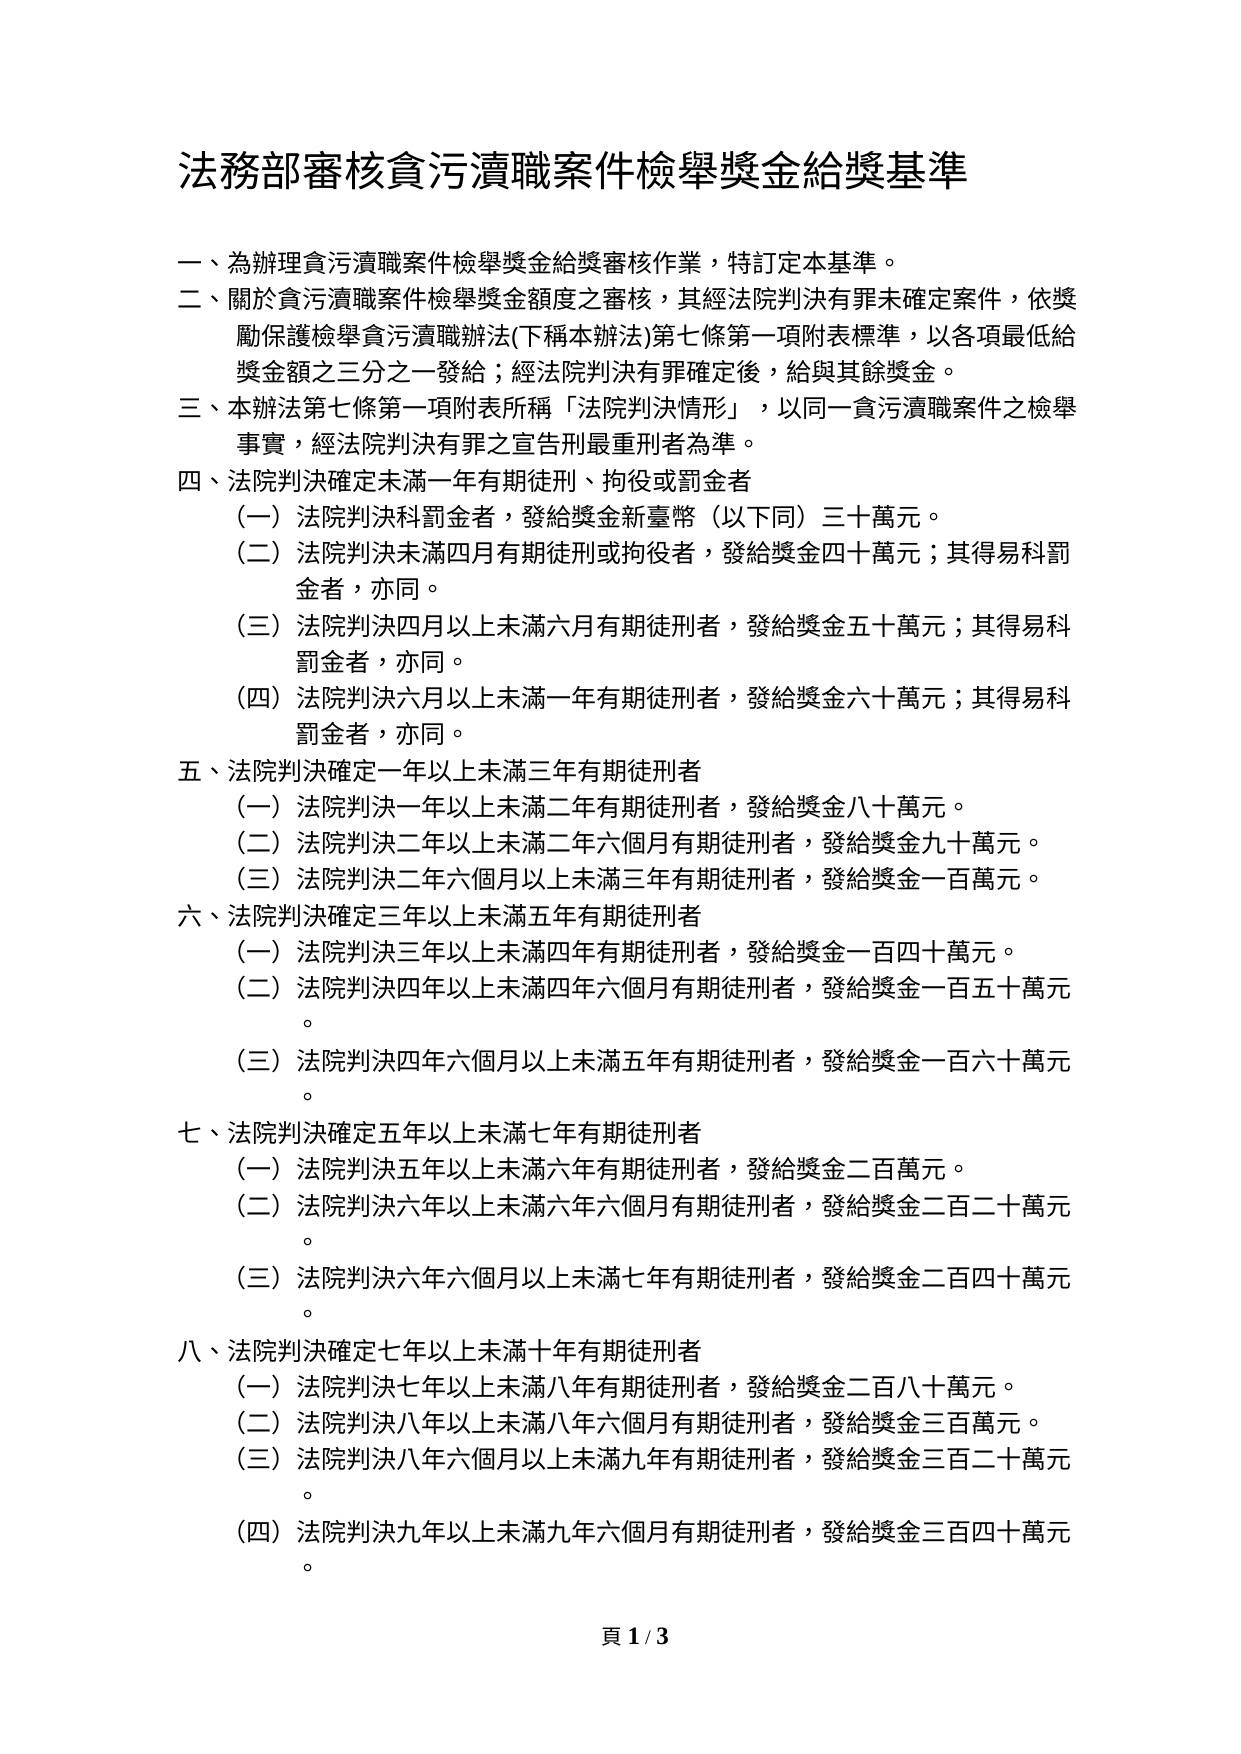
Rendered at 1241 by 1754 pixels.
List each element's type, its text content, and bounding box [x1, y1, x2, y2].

text （二）法院判決未滿四月有期徒刑或拘役者，發給獎金四十萬元；其得易科罰金者，亦同。 [221, 533, 1092, 606]
text （二）法院判決六年以上未滿六年六個月有期徒刑者，發給獎金二百二十萬元。 [221, 1186, 1092, 1258]
text （二）法院判決二年以上未滿二年六個月有期徒刑者，發給獎金九十萬元。 [221, 823, 1092, 860]
text （一）法院判決七年以上未滿八年有期徒刑者，發給獎金二百八十萬元。 [221, 1367, 1092, 1403]
text （二）法院判決八年以上未滿八年六個月有期徒刑者，發給獎金三百萬元。 [221, 1403, 1092, 1440]
text 二、關於貪污瀆職案件檢舉獎金額度之審核，其經法院判決有罪未確定案件，依獎勵保護檢舉貪污瀆職辦法(下稱本辦法)第七條第一項附表標準，以各項最低給獎金額之三分之一發給；經法院判決有罪確定後，給與其餘獎金。 [177, 280, 1092, 388]
text （二）法院判決四年以上未滿四年六個月有期徒刑者，發給獎金一百五十萬元。 [221, 968, 1092, 1041]
text （三）法院判決二年六個月以上未滿三年有期徒刑者，發給獎金一百萬元。 [221, 860, 1092, 896]
text （一）法院判決三年以上未滿四年有期徒刑者，發給獎金一百四十萬元。 [221, 932, 1092, 968]
text 一、為辦理貪污瀆職案件檢舉獎金給獎審核作業，特訂定本基準。 [177, 243, 1092, 280]
text （一）法院判決五年以上未滿六年有期徒刑者，發給獎金二百萬元。 [221, 1150, 1092, 1186]
text （四）法院判決六月以上未滿一年有期徒刑者，發給獎金六十萬元；其得易科罰金者，亦同。 [221, 678, 1092, 751]
text （三）法院判決四年六個月以上未滿五年有期徒刑者，發給獎金一百六十萬元。 [221, 1041, 1092, 1113]
text 四、法院判決確定未滿一年有期徒刑、拘役或罰金者 [177, 461, 1092, 497]
text （一）法院判決一年以上未滿二年有期徒刑者，發給獎金八十萬元。 [221, 787, 1092, 823]
text 六、法院判決確定三年以上未滿五年有期徒刑者 [177, 896, 1092, 932]
text （四）法院判決九年以上未滿九年六個月有期徒刑者，發給獎金三百四十萬元。 [221, 1512, 1092, 1585]
text （三）法院判決四月以上未滿六月有期徒刑者，發給獎金五十萬元；其得易科罰金者，亦同。 [221, 606, 1092, 678]
text 八、法院判決確定七年以上未滿十年有期徒刑者 [177, 1331, 1092, 1367]
text 五、法院判決確定一年以上未滿三年有期徒刑者 [177, 751, 1092, 787]
text （三）法院判決六年六個月以上未滿七年有期徒刑者，發給獎金二百四十萬元。 [221, 1258, 1092, 1331]
text 法務部審核貪污瀆職案件檢舉獎金給獎基準 [177, 148, 1092, 196]
text 七、法院判決確定五年以上未滿七年有期徒刑者 [177, 1113, 1092, 1150]
text （三）法院判決八年六個月以上未滿九年有期徒刑者，發給獎金三百二十萬元。 [221, 1440, 1092, 1512]
text （一）法院判決科罰金者，發給獎金新臺幣（以下同）三十萬元。 [221, 497, 1092, 533]
text 三、本辦法第七條第一項附表所稱「法院判決情形」，以同一貪污瀆職案件之檢舉事實，經法院判決有罪之宣告刑最重刑者為準。 [177, 388, 1092, 461]
